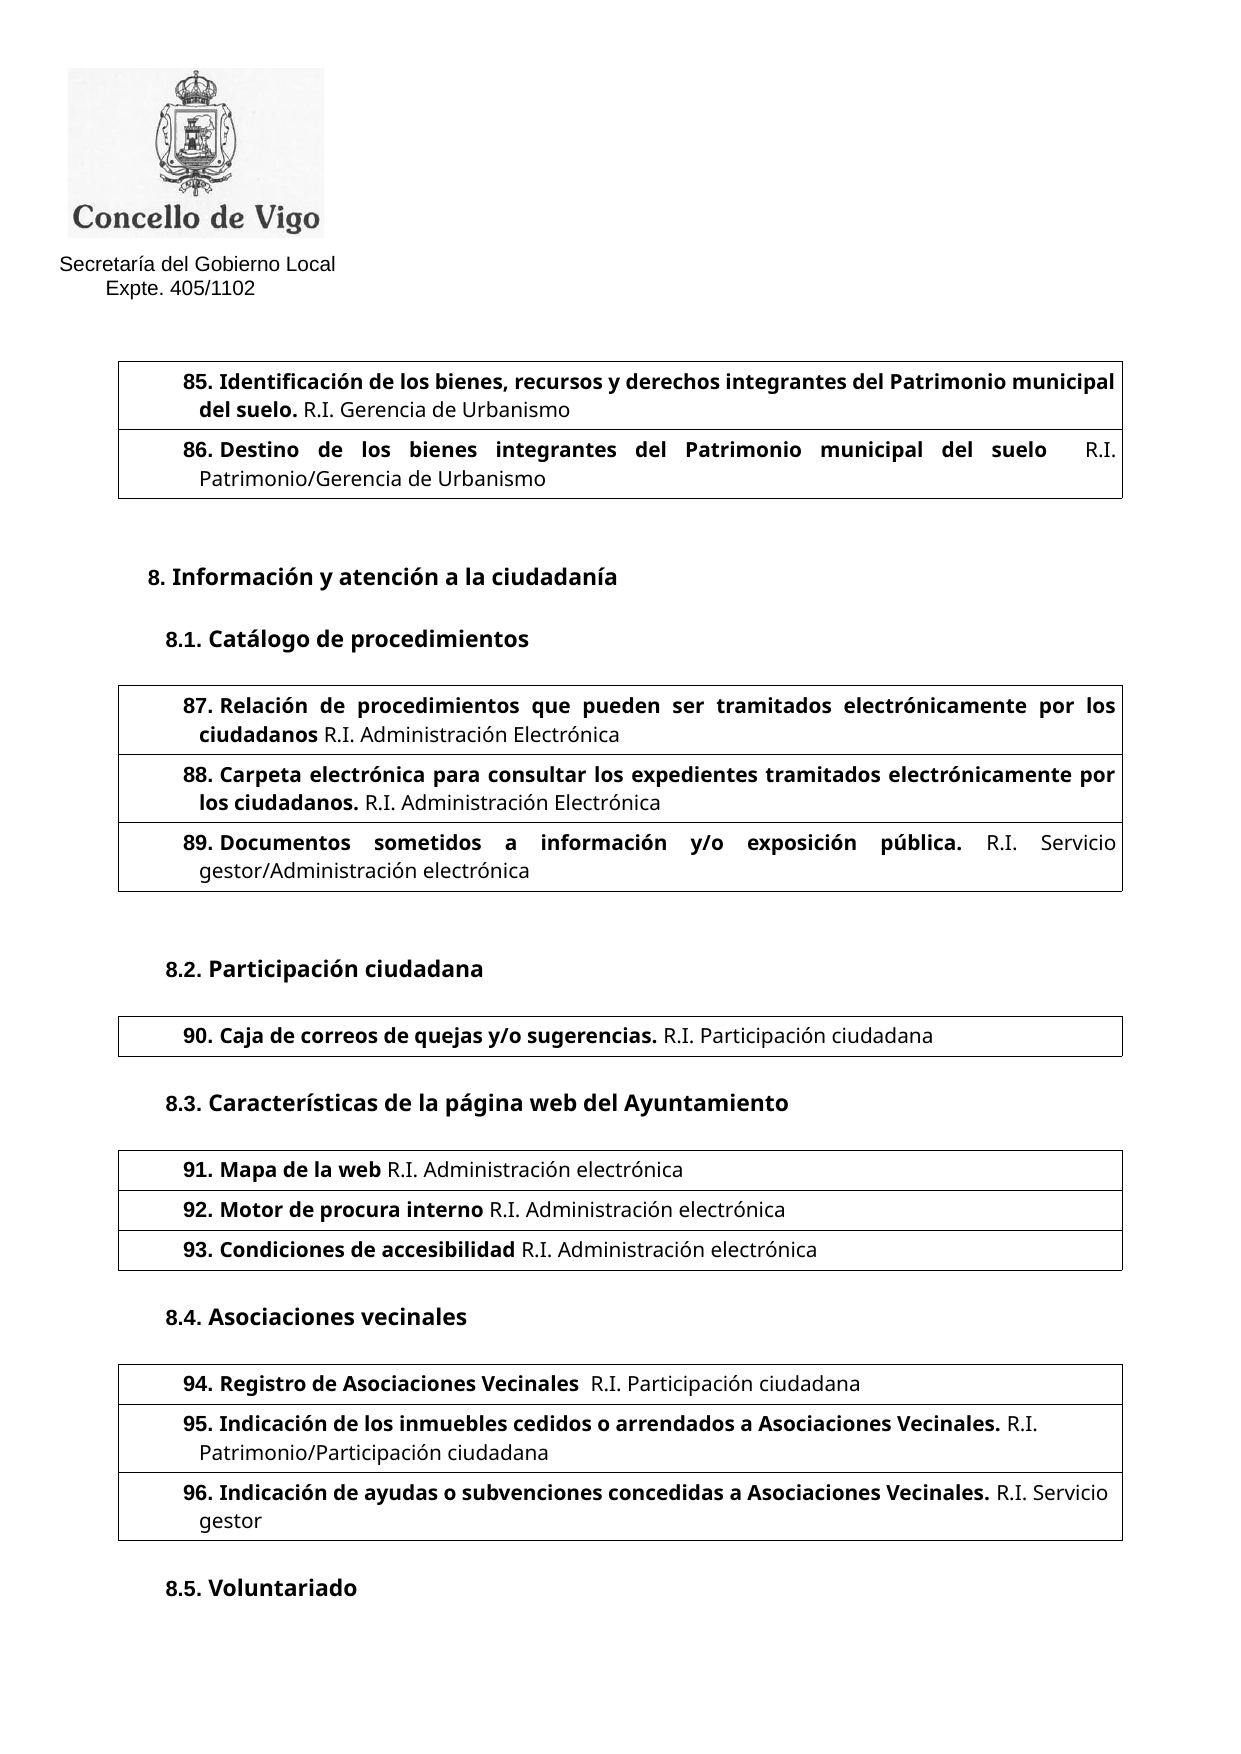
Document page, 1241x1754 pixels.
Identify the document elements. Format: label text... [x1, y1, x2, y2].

list Participación ciudadana [165, 953, 1122, 984]
table_cell Indicación de los inmuebles cedidos o arrendados a Asociaciones Vecinales. R.I. Patrimonio/Participación ciudadana [119, 1405, 1122, 1472]
table_cell Destino de los bienes integrantes del Patrimonio municipal del suelo R.I. Patrimonio/Gerencia de Urbanismo [119, 430, 1122, 498]
list Voluntariado [165, 1572, 1122, 1603]
picture [67, 68, 325, 238]
table_cell Condiciones de accesibilidad R.I. Administración electrónica [119, 1231, 1122, 1270]
table_cell Carpeta electrónica para consultar los expedientes tramitados electrónicamente por los ciudadanos. R.I. Administración Electrónica [119, 755, 1122, 822]
table_cell Documentos sometidos a información y/o exposición pública. R.I. Servicio gestor/Administración electrónica [119, 823, 1122, 891]
list Características de la página web del Ayuntamiento [165, 1087, 1122, 1118]
table_header Caja de correos de quejas y/o sugerencias. R.I. Participación ciudadana [119, 1017, 1122, 1056]
list Información y atención a la ciudadanía [148, 560, 1122, 592]
table_cell Motor de procura interno R.I. Administración electrónica [119, 1191, 1122, 1230]
table_cell Indicación de ayudas o subvenciones concedidas a Asociaciones Vecinales. R.I. Servicio gestor [119, 1473, 1122, 1540]
table_header Relación de procedimientos que pueden ser tramitados electrónicamente por los ciudadanos R.I. Administración Electrónica [119, 686, 1122, 754]
list Asociaciones vecinales [165, 1301, 1122, 1332]
list Catálogo de procedimientos [165, 623, 1122, 654]
table_header Identificación de los bienes, recursos y derechos integrantes del Patrimonio municipal del suelo. R.I. Gerencia de Urbanismo [119, 362, 1122, 429]
table_header Registro de Asociaciones Vecinales R.I. Participación ciudadana [119, 1365, 1122, 1403]
table_header Mapa de la web R.I. Administración electrónica [119, 1151, 1122, 1190]
